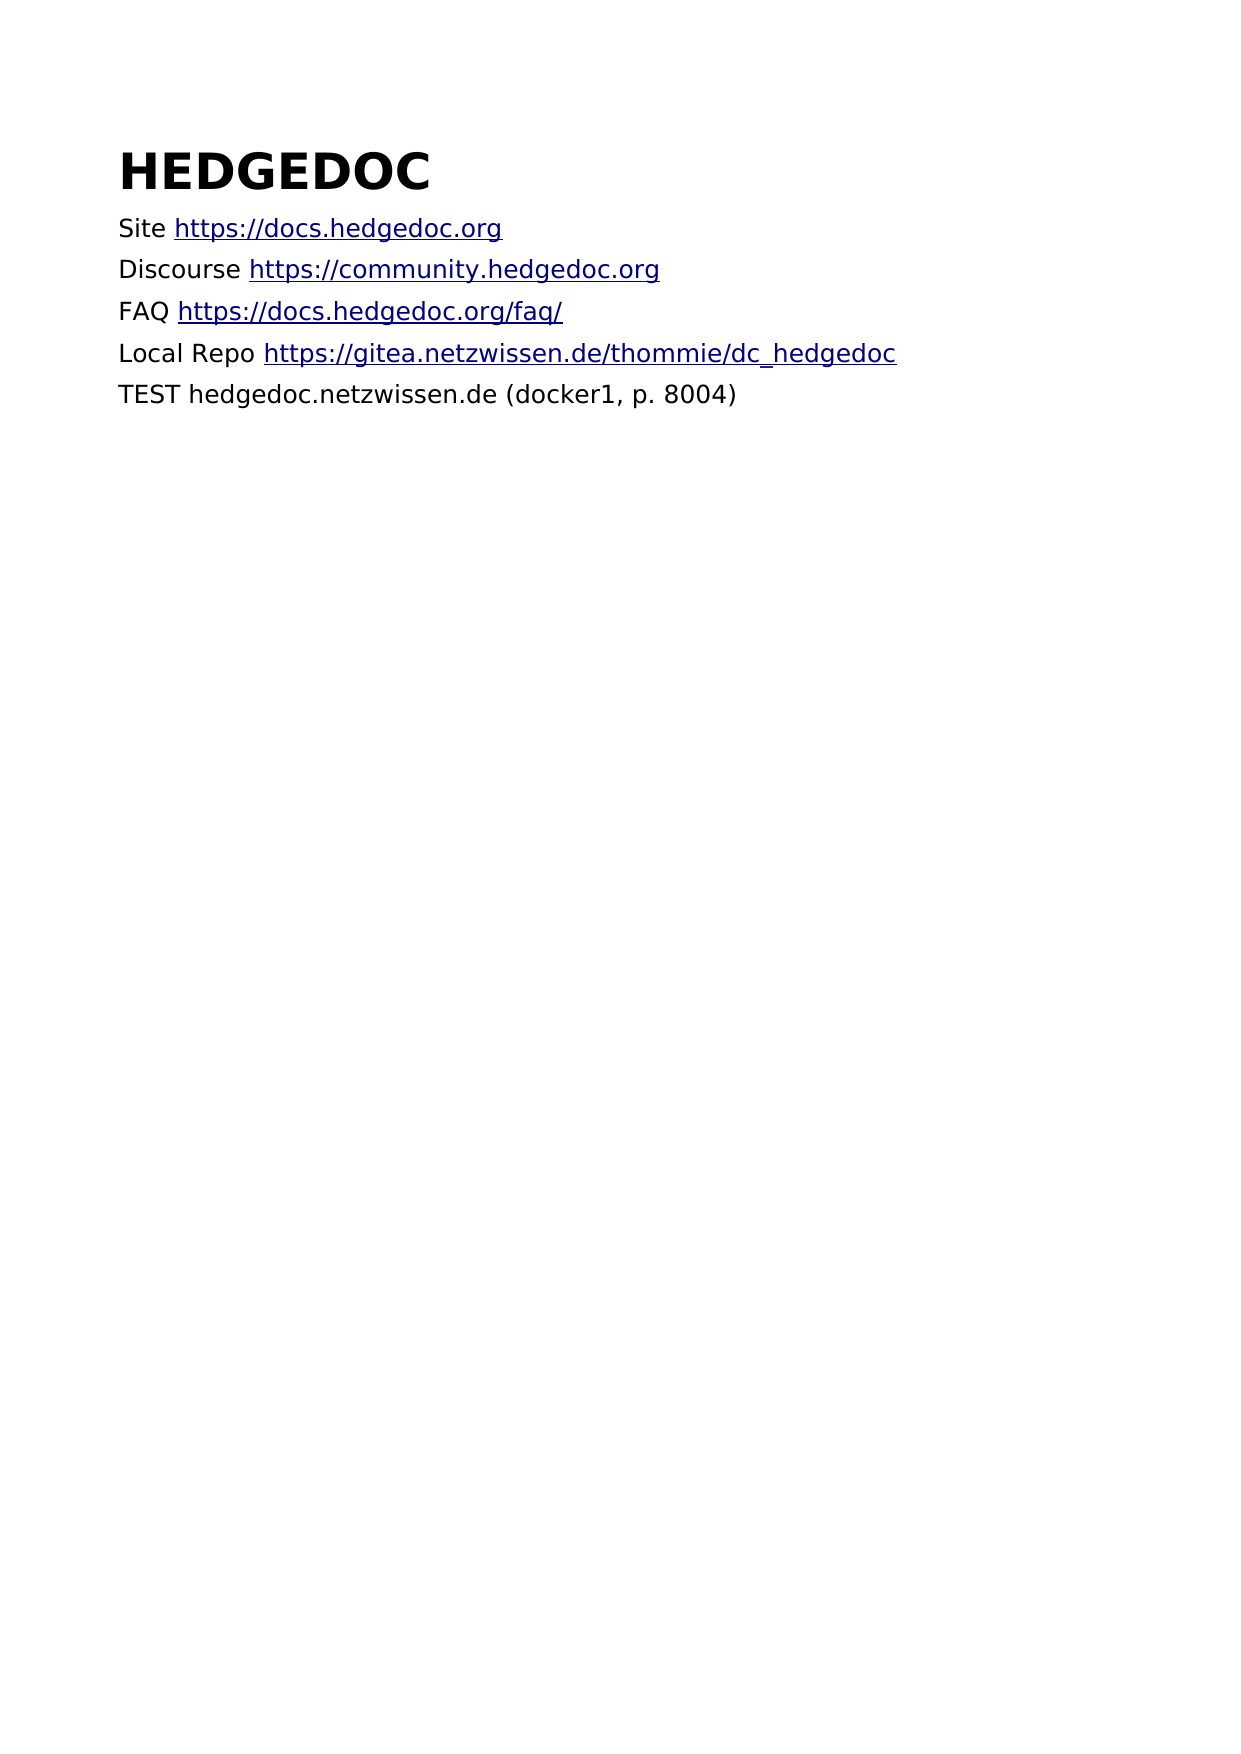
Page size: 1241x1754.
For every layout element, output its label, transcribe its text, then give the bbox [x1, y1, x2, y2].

text TEST hedgedoc.netzwissen.de (docker1, p. 8004) [118, 381, 1122, 410]
text Local Repo https://gitea.netzwissen.de/thommie/dc_hedgedoc [118, 339, 1122, 368]
text Discourse https://community.hedgedoc.org [118, 256, 1122, 285]
subtitle HEDGEDOC [118, 143, 1122, 201]
text Site https://docs.hedgedoc.org [118, 214, 1122, 243]
text FAQ https://docs.hedgedoc.org/faq/ [118, 297, 1122, 326]
